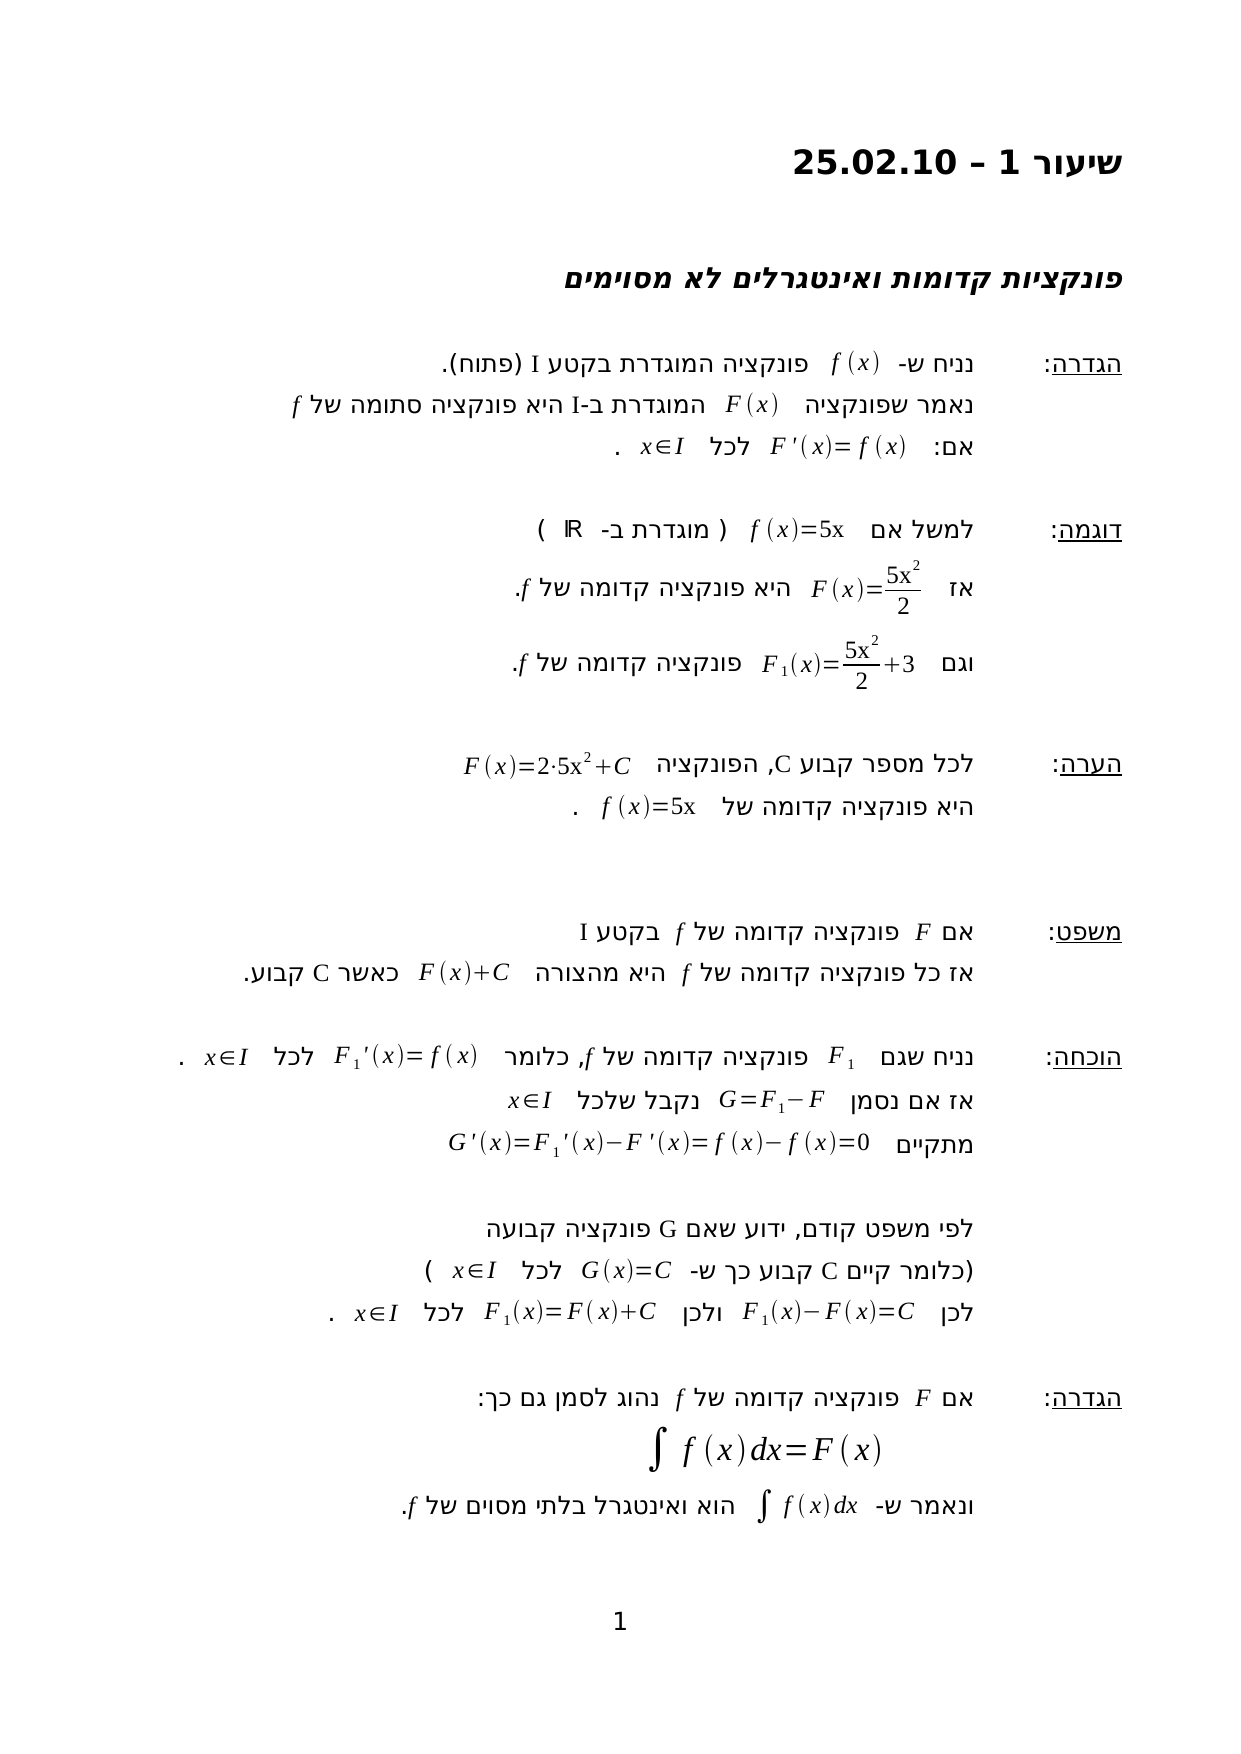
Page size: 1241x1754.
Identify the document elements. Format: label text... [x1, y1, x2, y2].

text ונאמר ש-הוא ואינטגרל בלתי מסוים של f. [118, 1487, 974, 1524]
text היא פונקציה קדומה של . [118, 793, 974, 822]
text אם: לכל . [118, 432, 974, 461]
text לפי משפט קודם, ידוע שאם G פונקציה קבועה [118, 1214, 974, 1243]
text לכן ולכן לכל . [118, 1298, 974, 1329]
text הגדרה: נניח ש-פונקציה המוגדרת בקטע I (פתוח). [118, 349, 1122, 378]
text אז כל פונקציה קדומה של f היא מהצורה כאשר C קבוע. [118, 958, 974, 988]
text נאמר שפונקציה המוגדרת ב-I היא פונקציה סתומה של f [118, 390, 974, 420]
text אז היא פונקציה קדומה של f. [118, 557, 974, 619]
subtitle שיעור 1 – 25.02.10 [118, 143, 1122, 182]
text דוגמה: למשל אם ( מוגדרת ב-) [118, 515, 1122, 544]
text אז אם נסמן נקבל שלכל [118, 1085, 974, 1117]
text וגם פונקציה קדומה של f. [118, 632, 974, 694]
subtitle פונקציות קדומות ואינטגרלים לא מסוימים [118, 261, 1122, 295]
text הערה: לכל מספר קבוע C, הפונקציה [118, 748, 1122, 780]
text מתקיים [118, 1129, 974, 1160]
text משפט: אם F פונקציה קדומה של f בקטע I [118, 917, 1122, 946]
text הוכחה: נניח שגם פונקציה קדומה של f, כלומר לכל . [118, 1042, 1122, 1073]
text (כלומר קיים C קבוע כך ש-לכל ) [118, 1256, 974, 1285]
text הגדרה: אם F פונקציה קדומה של f נהוג לסמן גם כך: [118, 1383, 1122, 1412]
